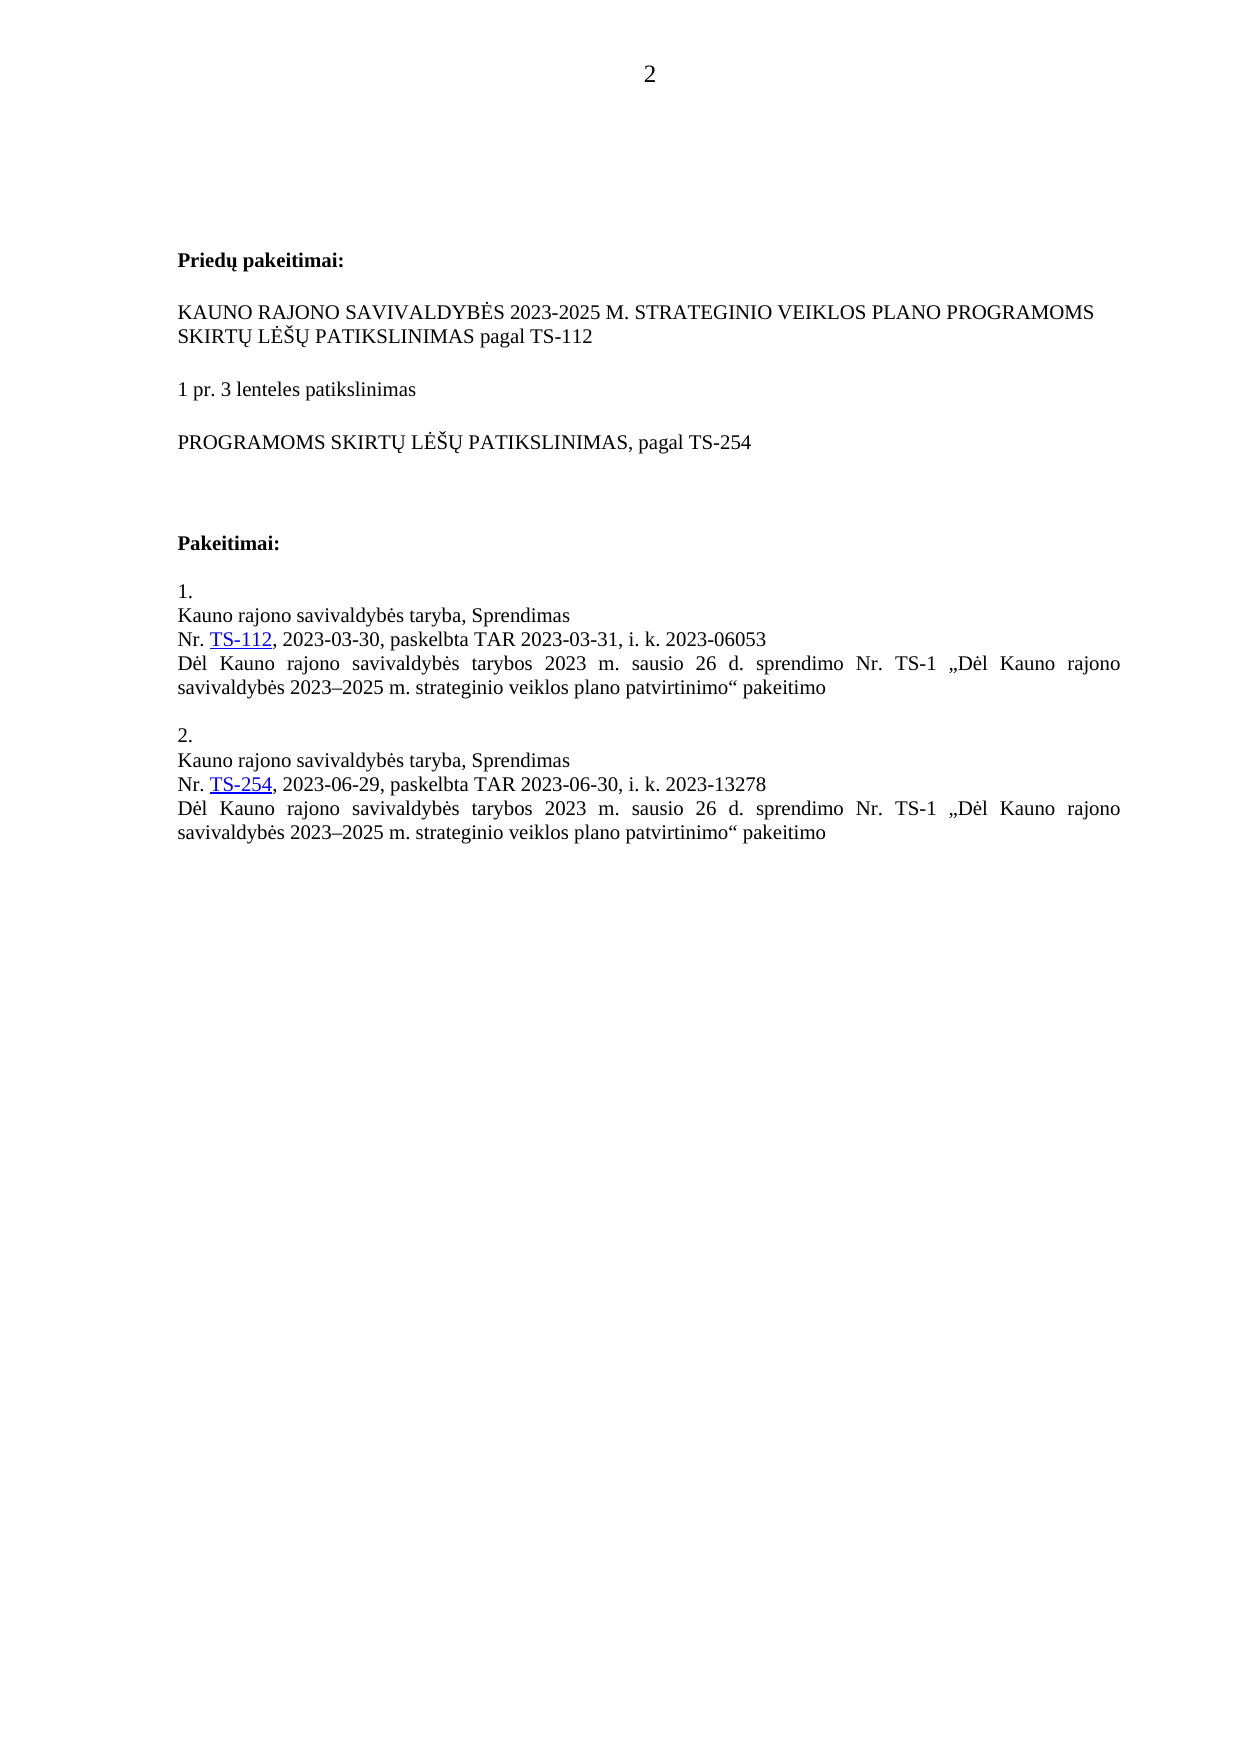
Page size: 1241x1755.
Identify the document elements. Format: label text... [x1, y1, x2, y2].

text Kauno rajono savivaldybės taryba, Sprendimas [177, 603, 1122, 627]
text 1. [177, 579, 1122, 603]
text Kauno rajono savivaldybės taryba, Sprendimas [177, 747, 1122, 772]
text Dėl Kauno rajono savivaldybės tarybos 2023 m. sausio 26 d. sprendimo Nr. TS-1 „Dėl Kauno rajono savivaldybės 2023–2025 m. strateginio veiklos plano patvirtinimo“ pakeitimo [177, 651, 1122, 699]
text Dėl Kauno rajono savivaldybės tarybos 2023 m. sausio 26 d. sprendimo Nr. TS-1 „Dėl Kauno rajono savivaldybės 2023–2025 m. strateginio veiklos plano patvirtinimo“ pakeitimo [177, 796, 1122, 844]
text 2. [177, 723, 1122, 747]
text Priedų pakeitimai: [177, 247, 1122, 272]
text Nr. TS-254, 2023-06-29, paskelbta TAR 2023-06-30, i. k. 2023-13278 [177, 772, 1122, 796]
text Nr. TS-112, 2023-03-30, paskelbta TAR 2023-03-31, i. k. 2023-06053 [177, 627, 1122, 651]
text 1 pr. 3 lenteles patikslinimas [177, 377, 1122, 401]
text PROGRAMOMS SKIRTŲ LĖŠŲ PATIKSLINIMAS, pagal TS-254 [177, 430, 1122, 454]
text Pakeitimai: [177, 531, 1122, 555]
text KAUNO RAJONO SAVIVALDYBĖS 2023-2025 M. STRATEGINIO VEIKLOS PLANO PROGRAMOMS SKIRTŲ LĖŠŲ PATIKSLINIMAS pagal TS-112 [177, 300, 1122, 348]
